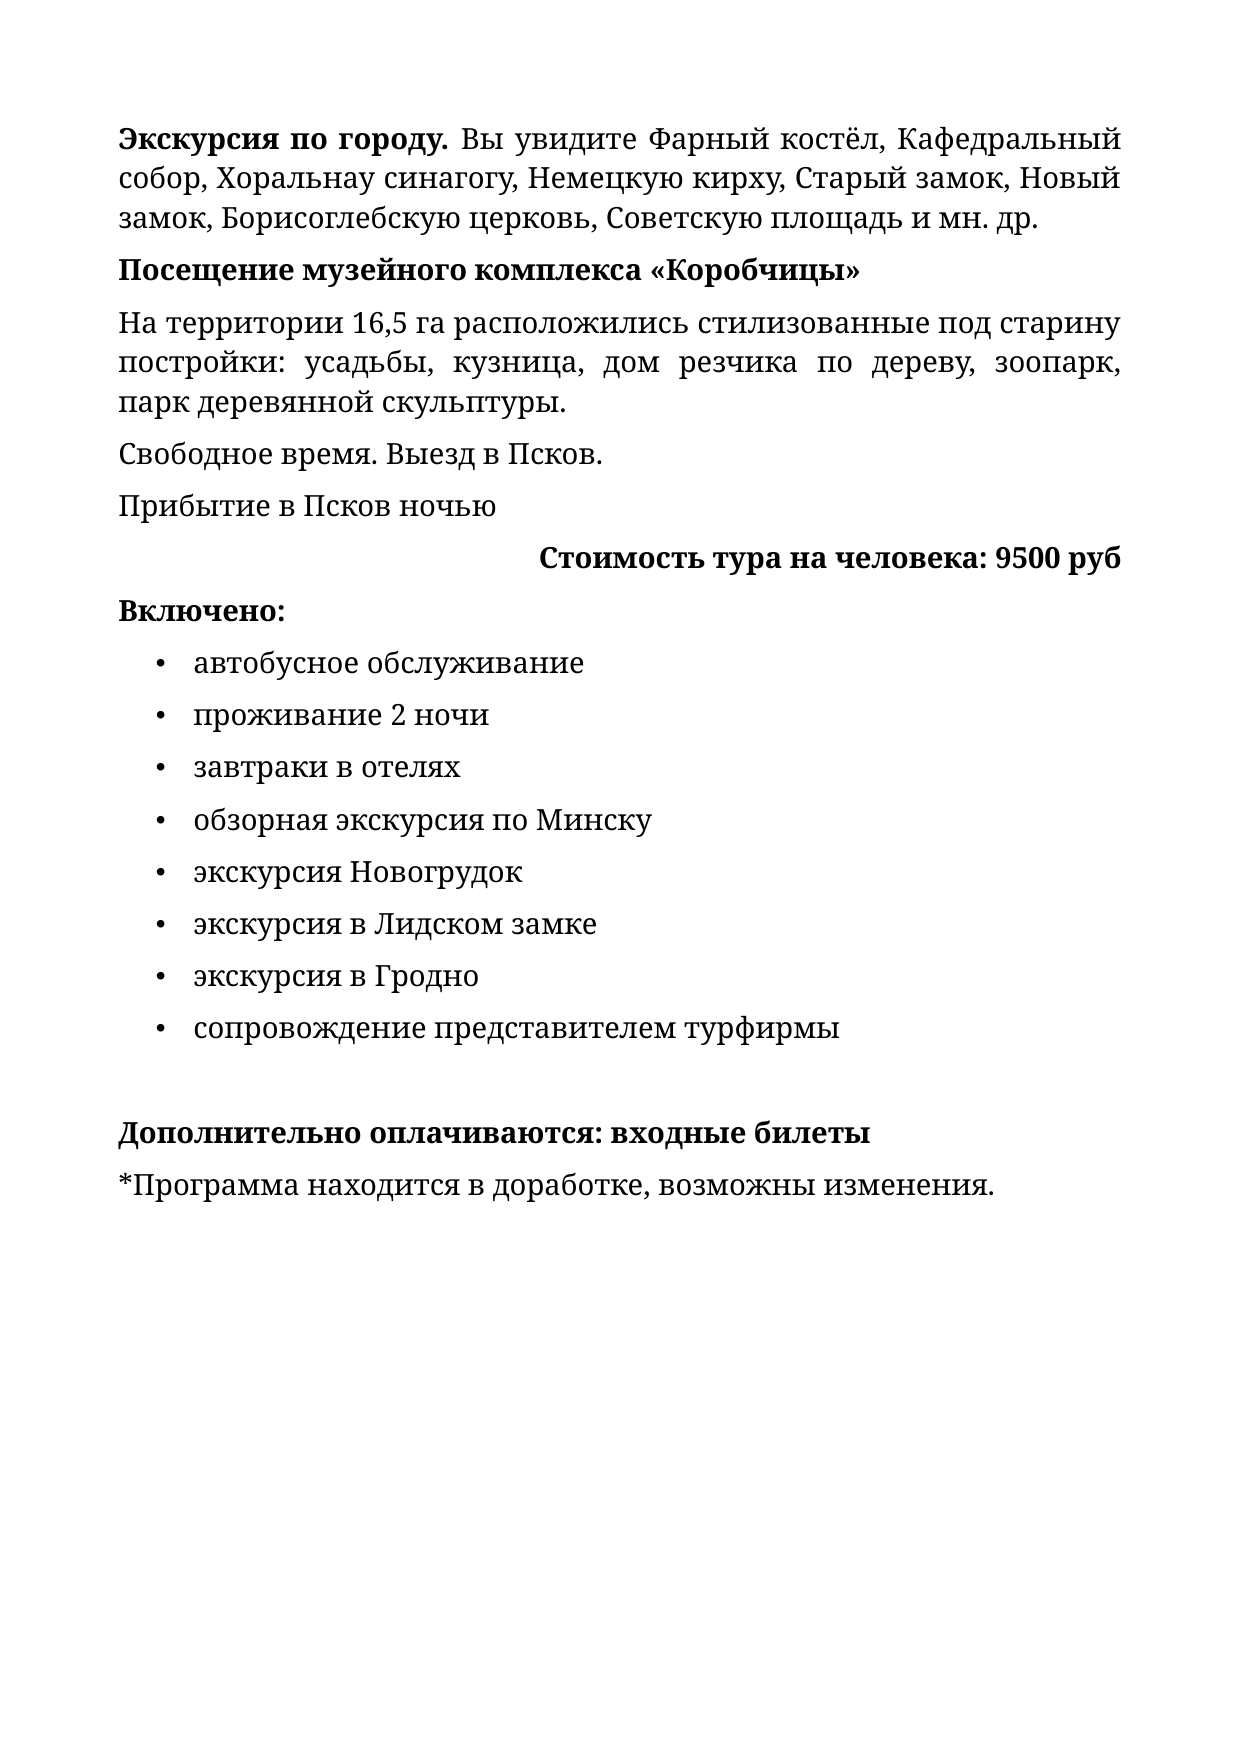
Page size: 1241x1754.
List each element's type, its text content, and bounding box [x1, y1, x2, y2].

list экскурсия в Гродно [156, 955, 1122, 995]
list экскурсия Новогрудок [156, 851, 1122, 891]
text На территории 16,5 га расположились стилизованные под старину постройки: усадьбы, кузница, дом резчика по дереву, зоопарк, парк деревянной скульптуры. [118, 302, 1122, 421]
list проживание 2 ночи [156, 694, 1122, 734]
text Посещение музейного комплекса «Коробчицы» [118, 250, 1122, 289]
list сопровождение представителем турфирмы [156, 1007, 1122, 1047]
text Прибытие в Псков ночью [118, 486, 1122, 525]
text Дополнительно оплачиваются: входные билеты [118, 1112, 1122, 1152]
list экскурсия в Лидском замке [156, 903, 1122, 943]
list автобусное обслуживание [156, 642, 1122, 682]
text *Программа находится в доработке, возможны изменения. [118, 1164, 1122, 1204]
text Экскурсия по городу. Вы увидите Фарный костёл, Кафедральный собор, Хоральнау синагогу, Немецкую кирху, Старый замок, Новый замок, Борисоглебскую церковь, Советскую площадь и мн. др. [118, 118, 1122, 237]
text Стоимость тура на человека: 9500 руб [118, 538, 1122, 577]
list обзорная экскурсия по Минску [156, 799, 1122, 838]
list завтраки в отелях [156, 747, 1122, 786]
text Включено: [118, 590, 1122, 630]
text Свободное время. Выезд в Псков. [118, 433, 1122, 473]
